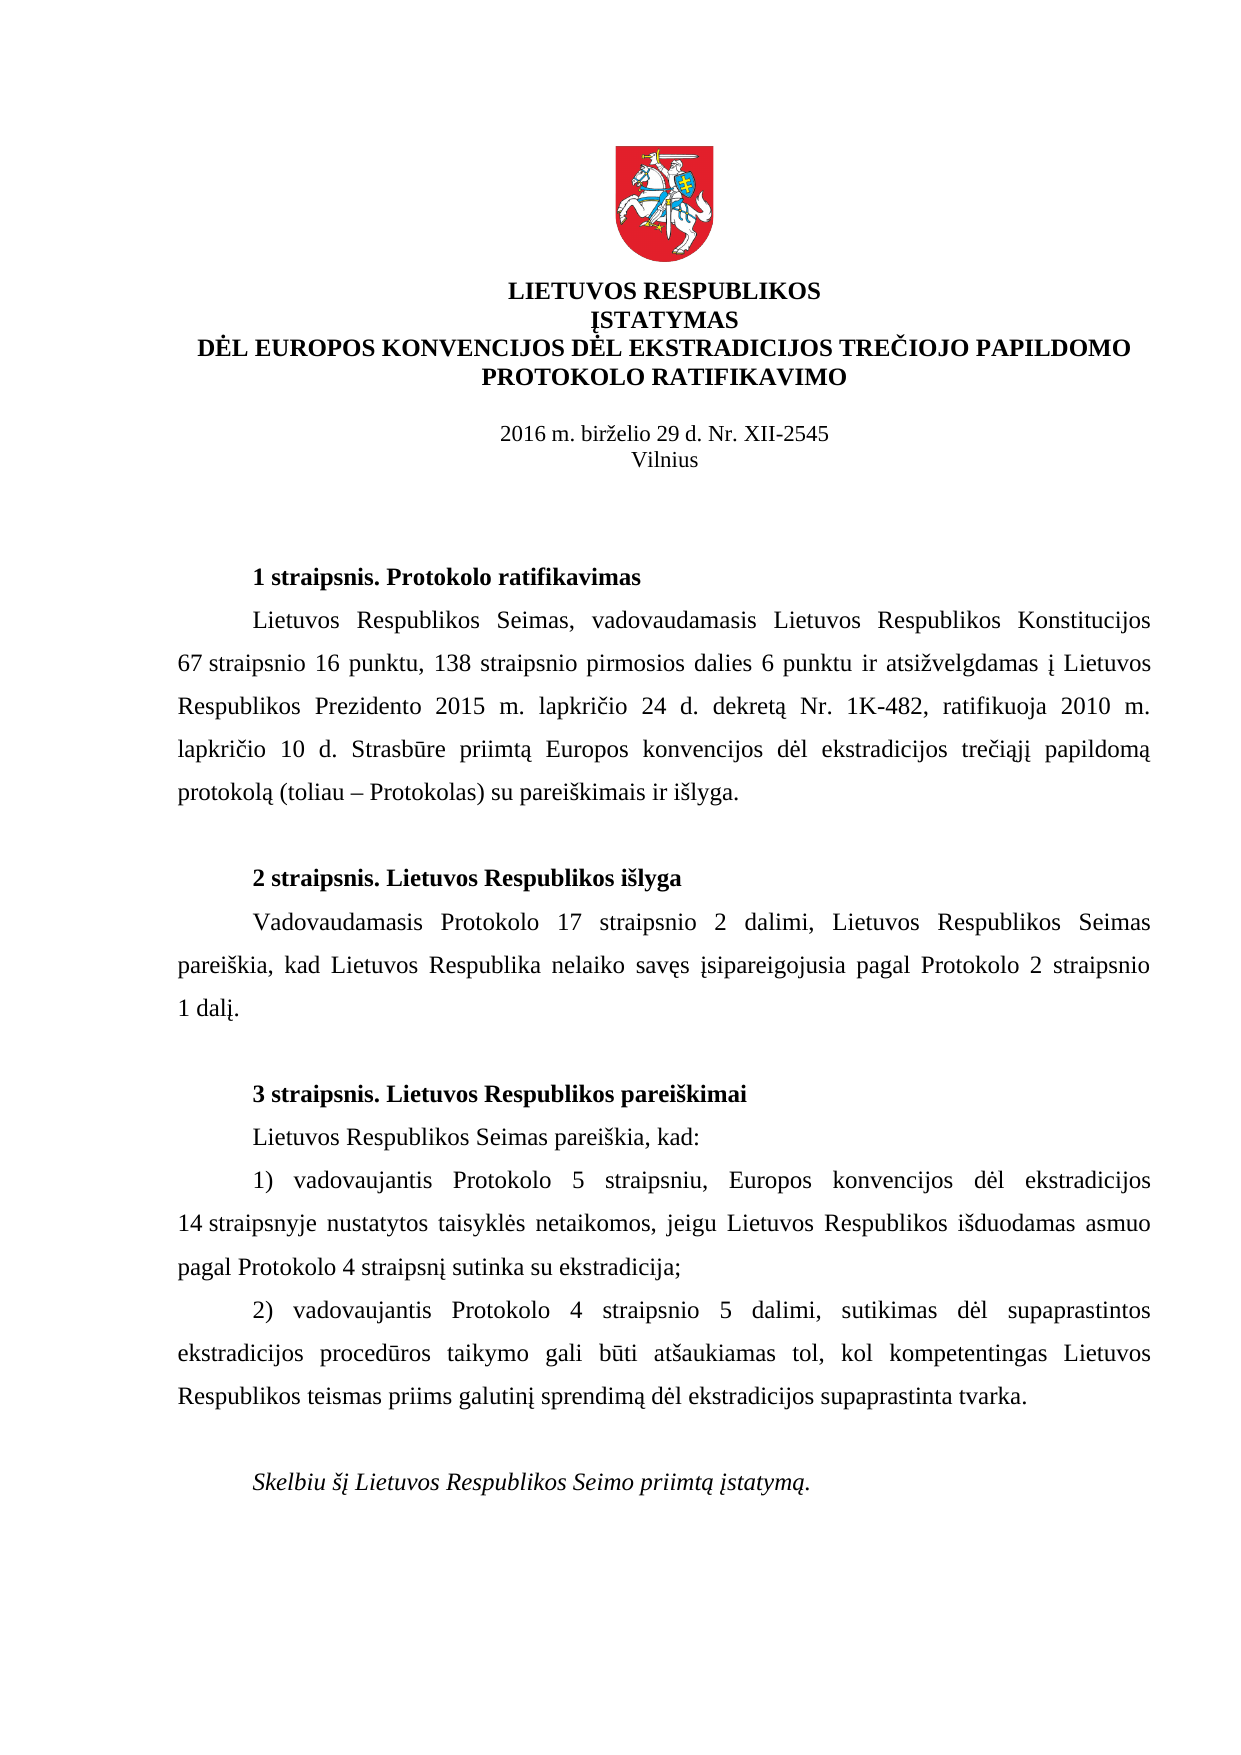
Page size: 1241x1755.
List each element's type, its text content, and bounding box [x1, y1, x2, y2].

text 1 straipsnis. Protokolo ratifikavimas [177, 562, 1152, 590]
text Lietuvos Respublikos Seimas, vadovaudamasis Lietuvos Respublikos Konstitucijos 67 straipsnio 16 punktu, 138 straipsnio pirmosios dalies 6 punktu ir atsižvelgdamas į Lietuvos Respublikos Prezidento 2015 m. lapkričio 24 d. dekretą Nr. 1K-482, ratifikuoja 2010 m. lapkričio 10 d. Strasbūre priimtą Europos konvencijos dėl ekstradicijos trečiąjį papildomą protokolą (toliau – Protokolas) su pareiškimais ir išlyga. [177, 605, 1152, 806]
text 1) vadovaujantis Protokolo 5 straipsniu, Europos konvencijos dėl ekstradicijos 14 straipsnyje nustatytos taisyklės netaikomos, jeigu Lietuvos Respublikos išduodamas asmuo pagal Protokolo 4 straipsnį sutinka su ekstradicija; [177, 1165, 1152, 1280]
text LIETUVOS RESPUBLIKOS [177, 276, 1152, 305]
text Vilnius [177, 446, 1152, 472]
text 2) vadovaujantis Protokolo 4 straipsnio 5 dalimi, sutikimas dėl supaprastintos ekstradicijos procedūros taikymo gali būti atšaukiamas tol, kol kompetentingas Lietuvos Respublikos teismas priims galutinį sprendimą dėl ekstradicijos supaprastinta tvarka. [177, 1295, 1152, 1410]
text Lietuvos Respublikos Seimas pareiškia, kad: [177, 1122, 1152, 1151]
text 2 straipsnis. Lietuvos Respublikos išlyga [177, 863, 1152, 892]
text Vadovaudamasis Protokolo 17 straipsnio 2 dalimi, Lietuvos Respublikos Seimas pareiškia, kad Lietuvos Respublika nelaiko savęs įsipareigojusia pagal Protokolo 2 straipsnio 1 dalį. [177, 907, 1152, 1022]
text ĮSTATYMAS [177, 305, 1152, 333]
text 3 straipsnis. Lietuvos Respublikos pareiškimai [177, 1079, 1152, 1108]
text 2016 m. birželio 29 d. Nr. XII-2545 [177, 420, 1152, 446]
text Skelbiu šį Lietuvos Respublikos Seimo priimtą įstatymą. [177, 1467, 1152, 1496]
text DĖL EUROPOS KONVENCIJOS DĖL EKSTRADICIJOS TREČIOJO PAPILDOMO PROTOKOLO RATIFIKAVIMO [177, 333, 1152, 391]
